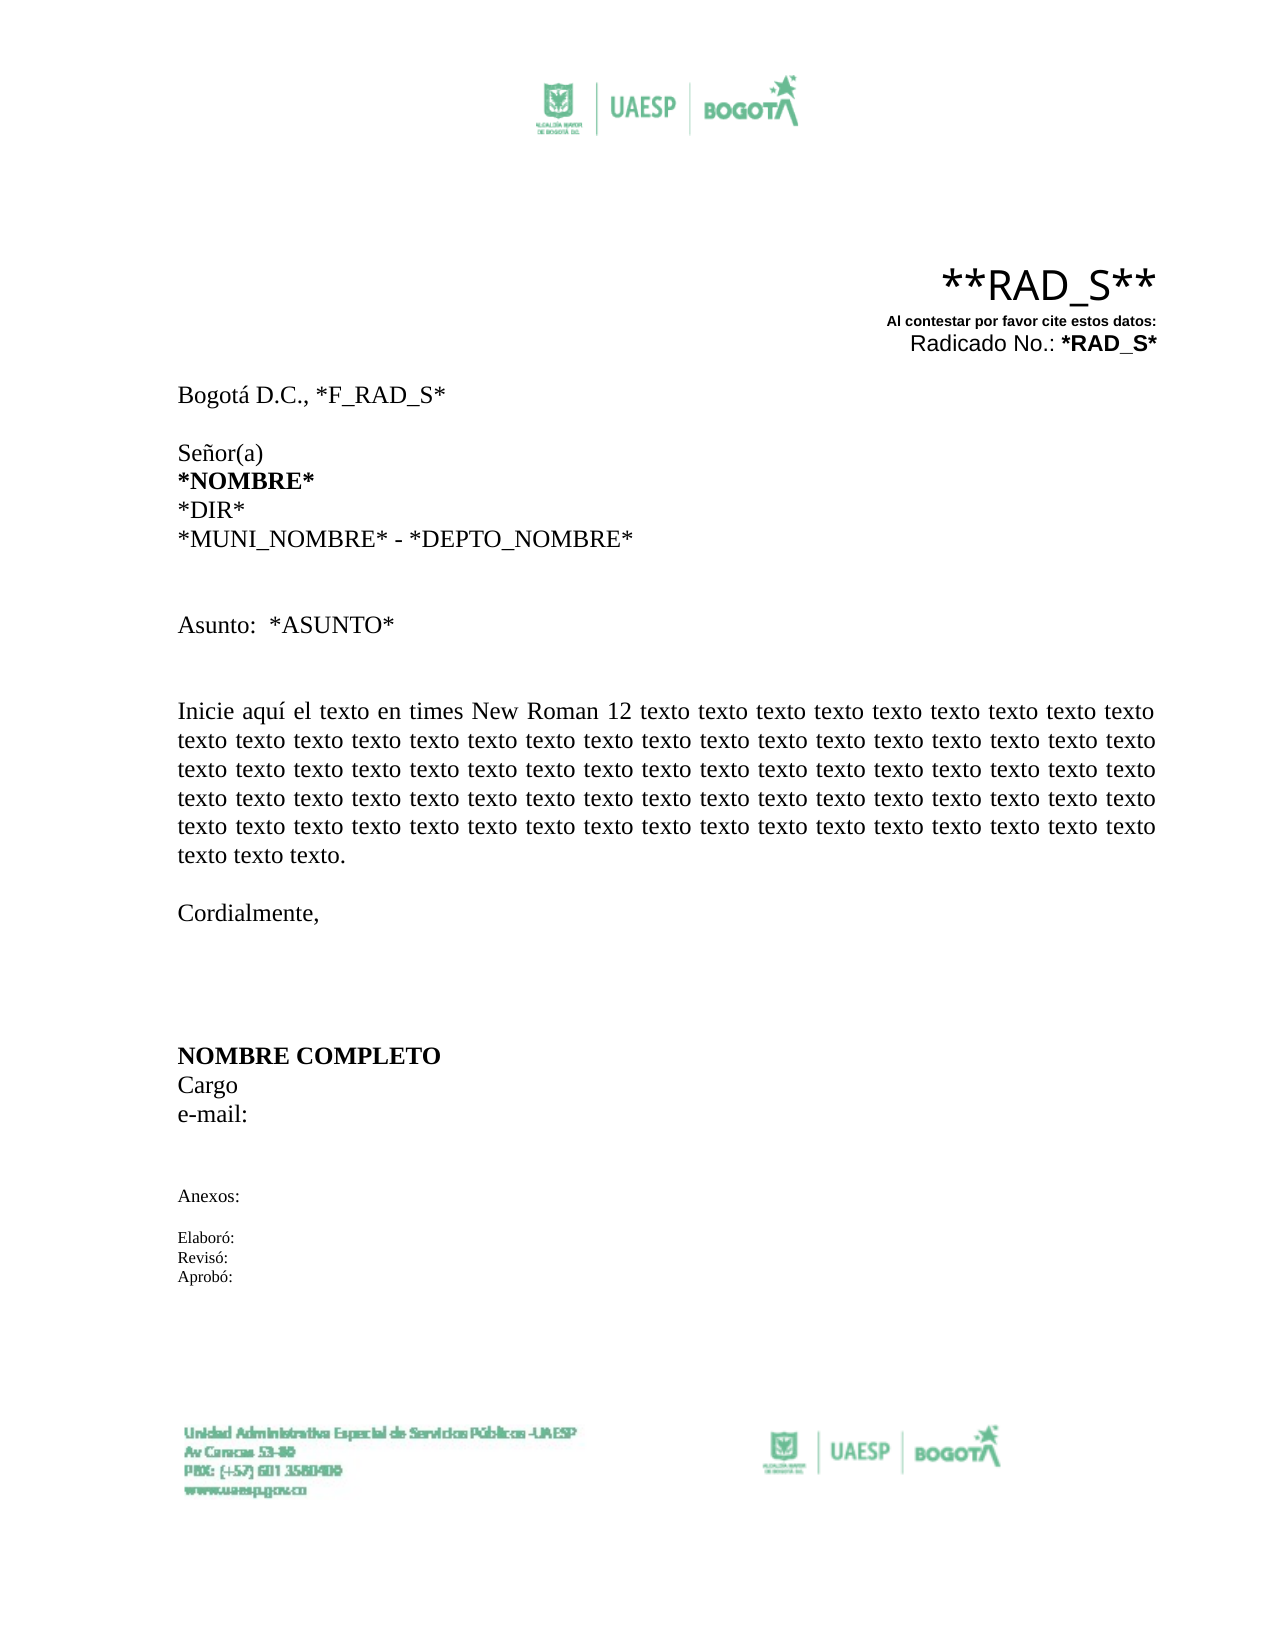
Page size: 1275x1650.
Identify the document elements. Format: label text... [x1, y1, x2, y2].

text Cargo [177, 1070, 1157, 1099]
text Radicado No.: *RAD_S* [177, 330, 1157, 356]
text e-mail: [177, 1099, 1157, 1128]
text *DIR* [177, 495, 1157, 524]
text Señor(a) [177, 438, 1157, 466]
text Al contestar por favor cite estos datos: [177, 313, 1157, 330]
text *NOMBRE* [177, 466, 1157, 495]
text Elaboró: [177, 1228, 1157, 1247]
text Asunto: *ASUNTO* [177, 610, 1157, 639]
text Inicie aquí el texto en times New Roman 12 texto texto texto texto texto texto texto texto texto texto texto texto texto texto texto texto texto texto texto texto texto texto texto texto texto texto texto texto texto texto texto texto texto texto texto texto texto texto texto texto texto texto texto texto texto texto texto texto texto texto texto texto texto texto texto texto texto texto texto texto texto texto texto texto texto texto texto texto texto texto texto texto texto texto texto texto texto texto texto texto. [177, 696, 1157, 869]
text Bogotá D.C., *F_RAD_S* [177, 380, 1157, 409]
text Anexos: [177, 1185, 1157, 1207]
text Revisó: [177, 1247, 1157, 1267]
text Aprobó: [177, 1267, 1157, 1286]
text **RAD_S** [177, 256, 1157, 313]
text Cordialmente, [177, 898, 1157, 926]
text NOMBRE COMPLETO [177, 1041, 1157, 1070]
text *MUNI_NOMBRE* - *DEPTO_NOMBRE* [177, 524, 1157, 553]
